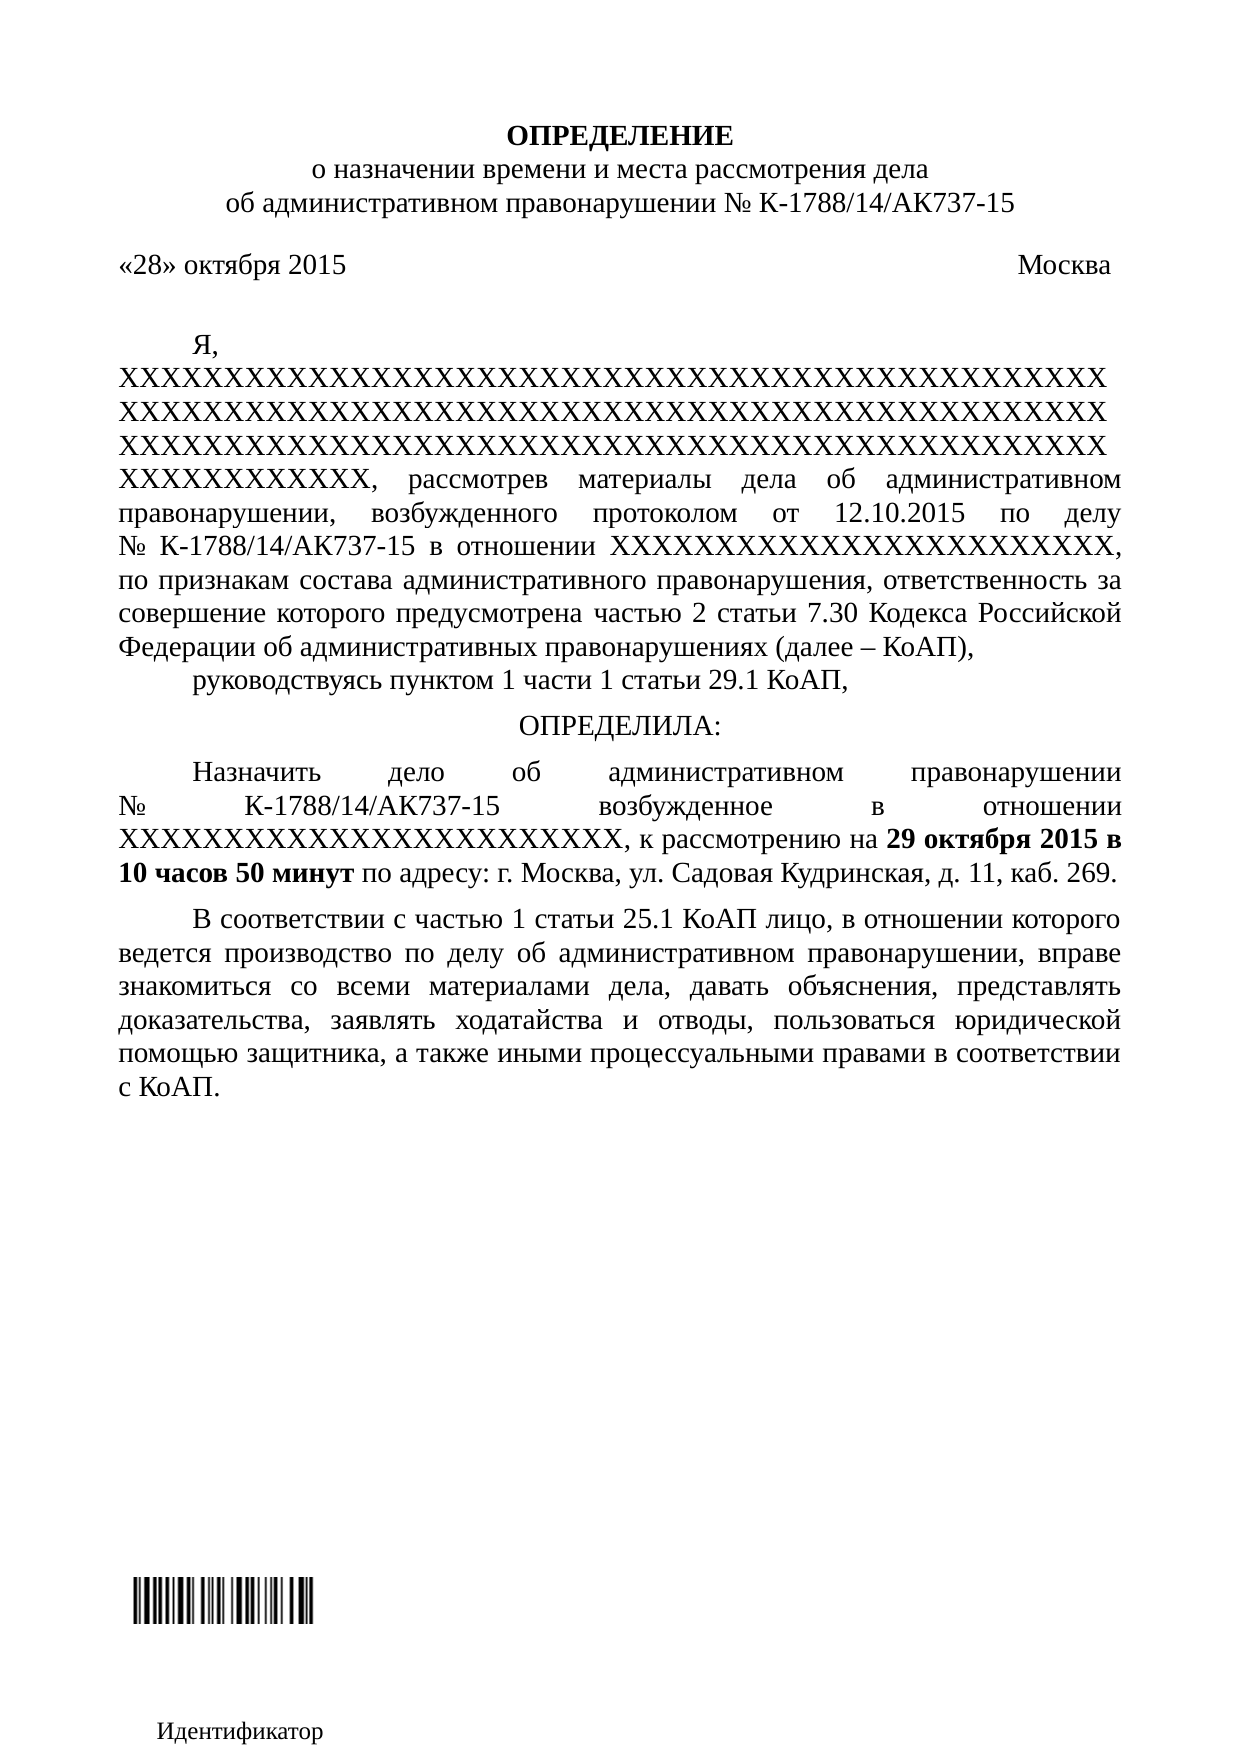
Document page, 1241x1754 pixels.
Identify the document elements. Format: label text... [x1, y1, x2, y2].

picture [118, 1577, 331, 1624]
subtitle ОПРЕДЕЛЕНИЕ [118, 118, 1122, 152]
text руководствуясь пунктом 1 части 1 статьи 29.1 КоАП, [118, 662, 1122, 696]
text Я, XXXXXXXXXXXXXXXXXXXXXXXXXXXXXXXXXXXXXXXXXXXXXXXXXXXXXXXXXXXXXXXXXXXXXXXXXXXXXXXXXXXXXXXXXXXXXXXXXXXXXXXXXXXXXXXXXXXXXXXXXXXXXXXXXXXXXXXXXXXXXXXXXXXXXXXXX, рассмотрев материалы дела об административном правонарушении, возбужденного протоколом от 12.10.2015 по делу № К-1788/14/АК737-15 в отношении XXXXXXXXXXXXXXXXXXXXXXXX, по признакам состава административного правонарушения, ответственность за совершение которого предусмотрена частью 2 статьи 7.30 Кодекса Российской Федерации об административных правонарушениях (далее – КоАП), [118, 327, 1122, 662]
text В соответствии с частью 1 статьи 25.1 КоАП лицо, в отношении которого ведется производство по делу об административном правонарушении, вправе знакомиться со всеми материалами дела, давать объяснения, представлять доказательства, заявлять ходатайства и отводы, пользоваться юридической помощью защитника, а также иными процессуальными правами в соответствии с КоАП. [118, 901, 1122, 1102]
text о назначении времени и места рассмотрения дела [118, 152, 1122, 185]
text «28» октября 2015 Москва [118, 247, 1122, 281]
text Назначить дело об административном правонарушении № К-1788/14/АК737-15 возбужденное в отношении XXXXXXXXXXXXXXXXXXXXXXXX, к рассмотрению на 29 октября 2015 в 10 часов 50 минут по адресу: г. Москва, ул. Садовая Кудринская, д. 11, каб. 269. [118, 754, 1122, 889]
text ОПРЕДЕЛИЛА: [118, 708, 1122, 742]
text об административном правонарушении № К-1788/14/АК737-15 [118, 185, 1122, 219]
